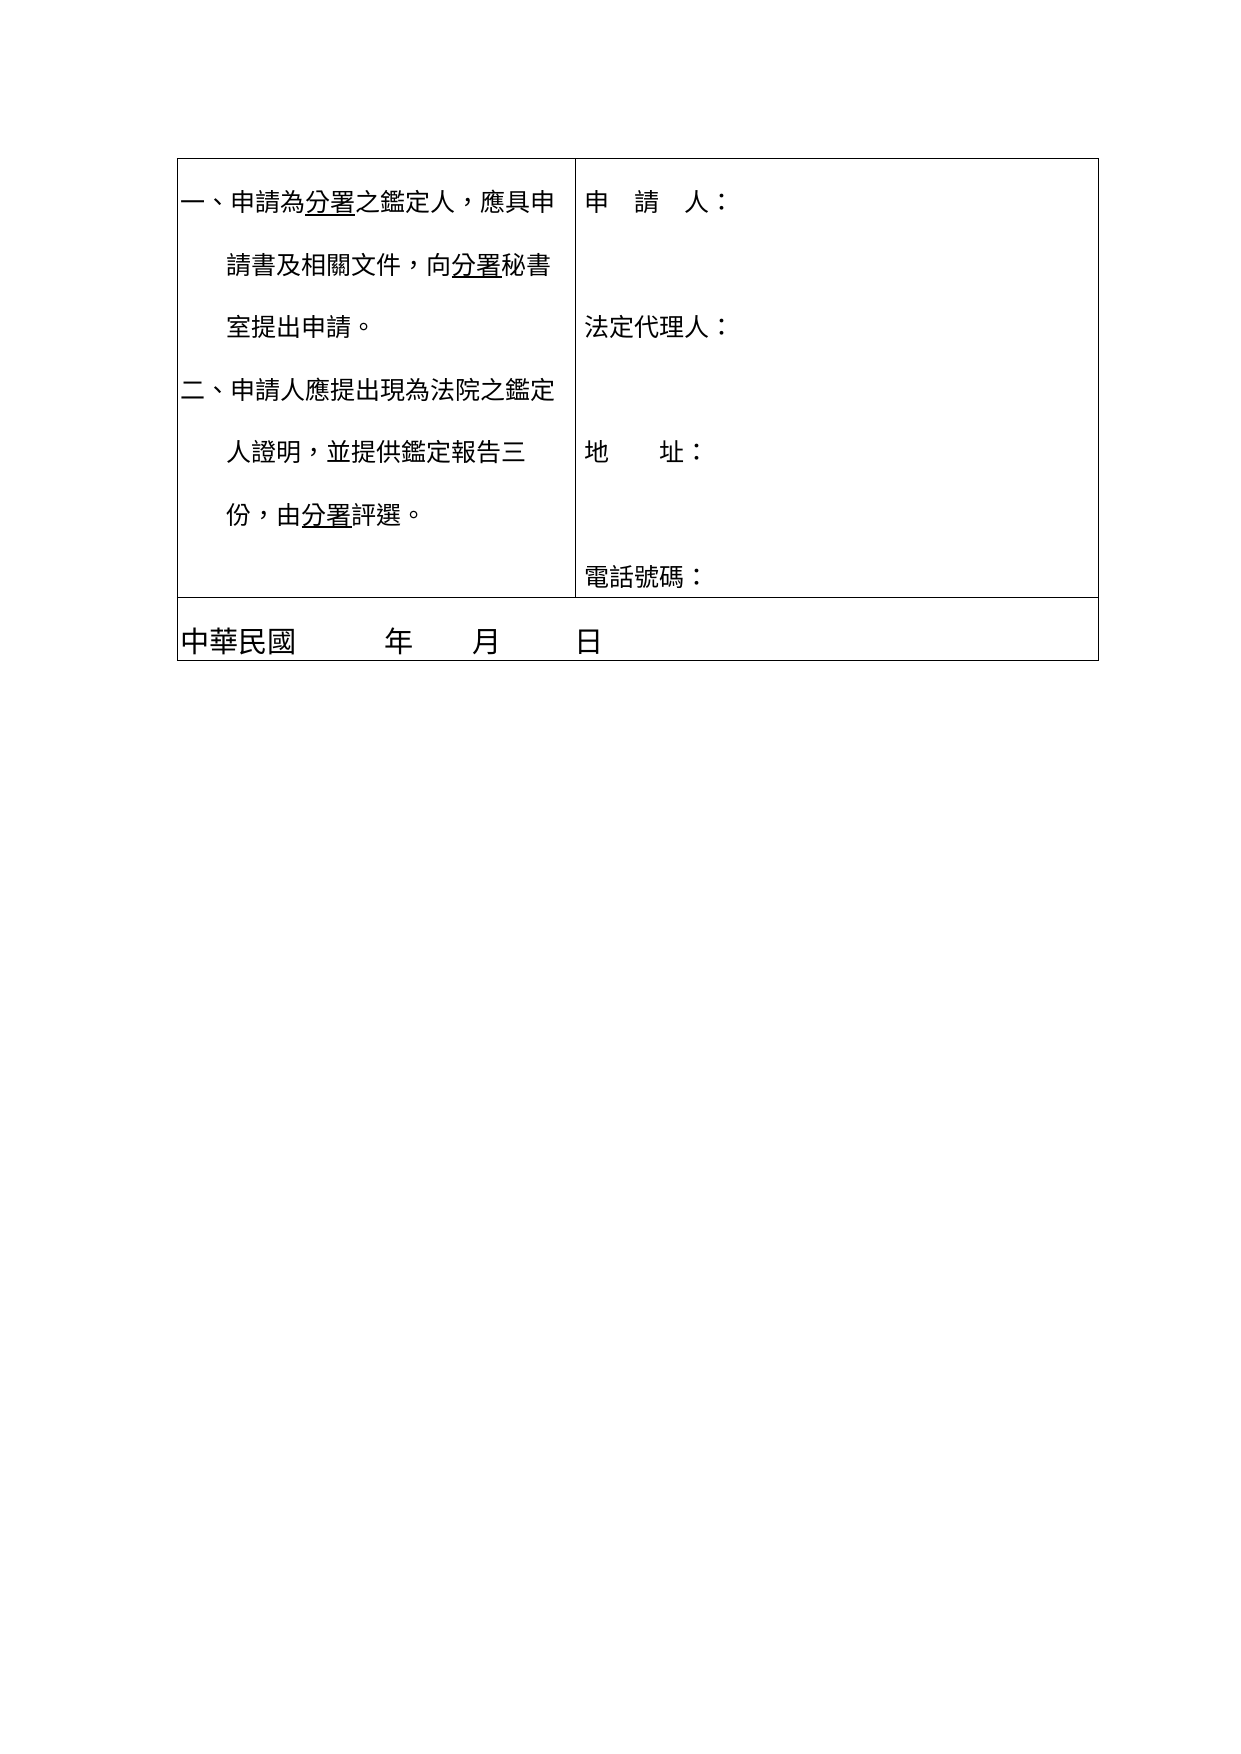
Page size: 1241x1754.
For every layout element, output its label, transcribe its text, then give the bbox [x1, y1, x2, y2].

table_cell [740, 159, 1098, 597]
table_cell 申 請 人： 法定代理人： 地 址： 電話號碼： [576, 159, 740, 597]
table_cell 中華民國 年 月 日 [178, 598, 1098, 660]
table_cell 一、申請為分署之鑑定人，應具申請書及相關文件，向分署秘書室提出申請。 二、申請人應提出現為法院之鑑定人證明，並提供鑑定報告三份，由分署評選。 [178, 159, 575, 597]
